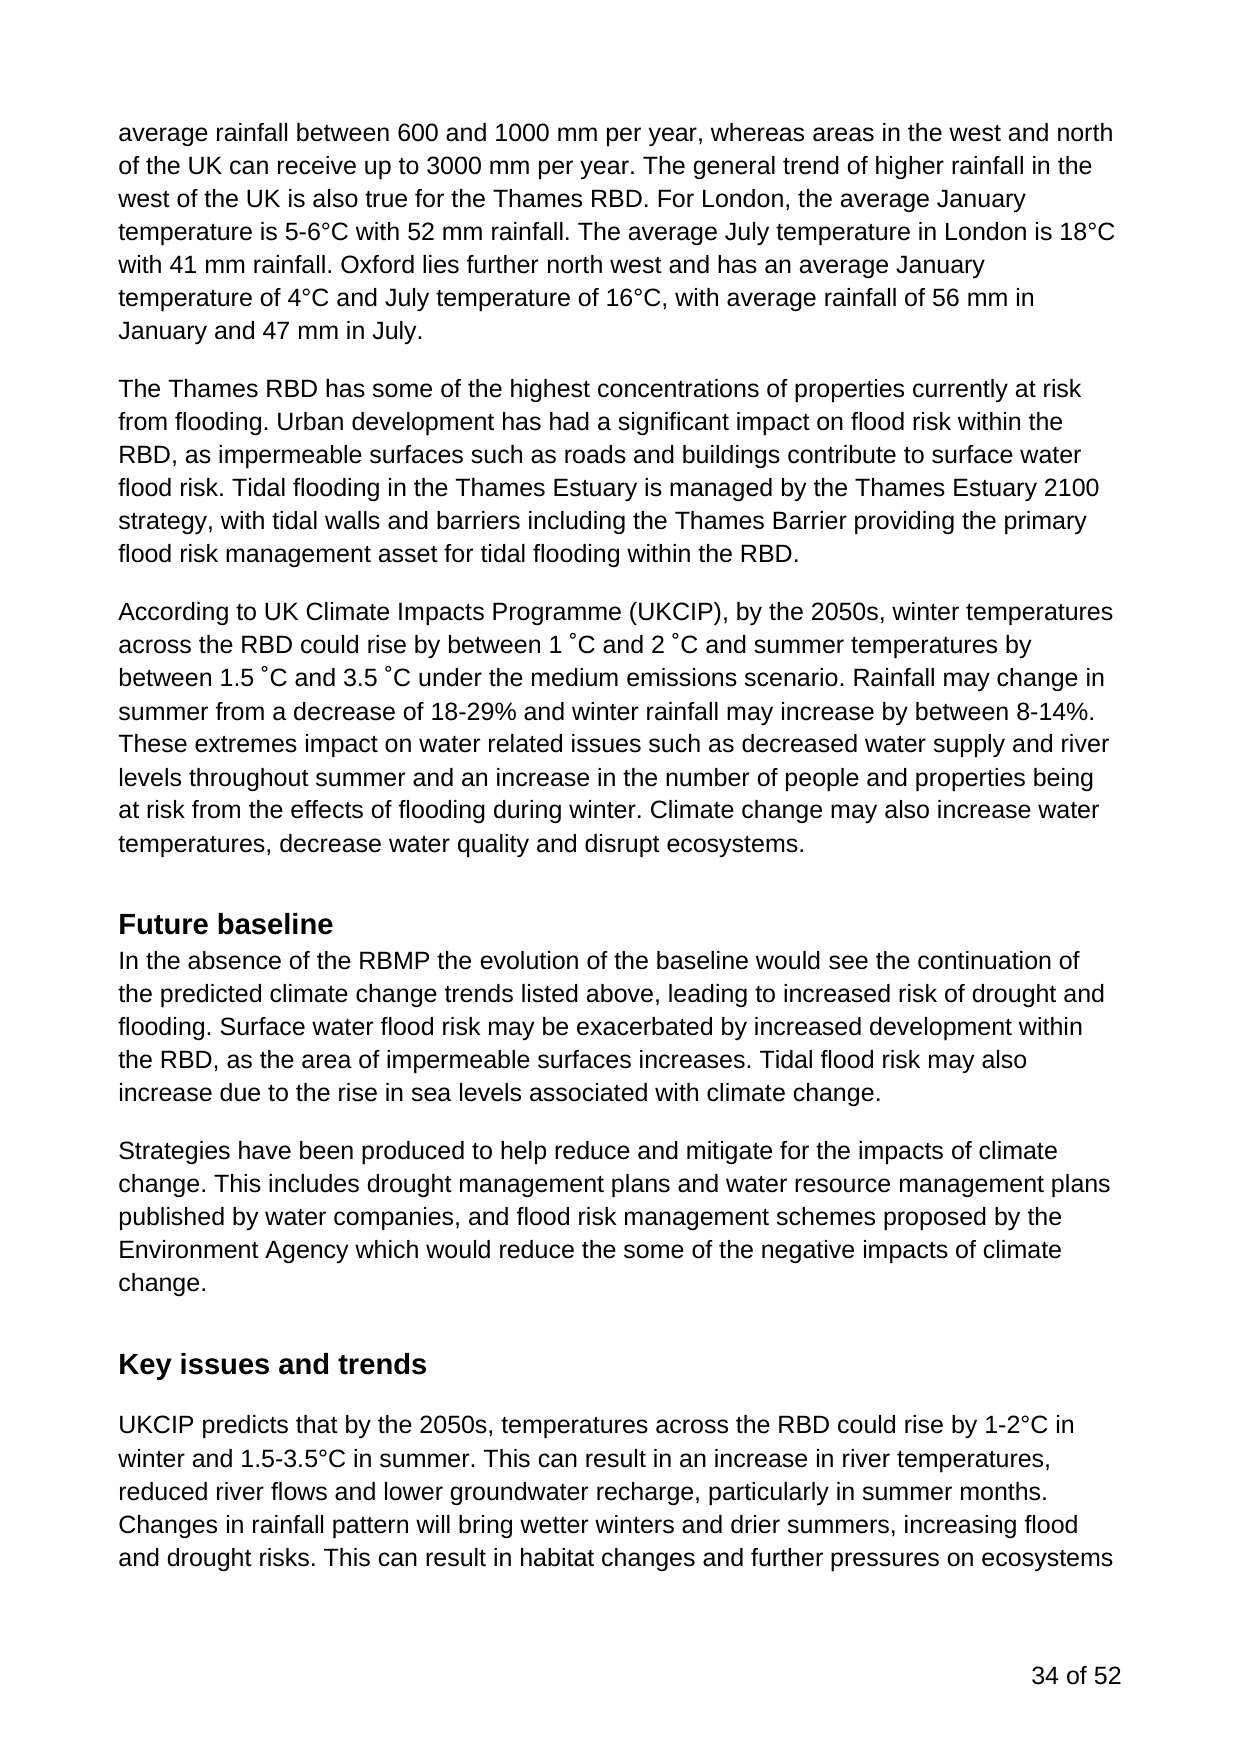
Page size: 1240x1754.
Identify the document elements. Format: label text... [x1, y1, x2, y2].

text In the absence of the RBMP the evolution of the baseline would see the continuation of the predicted climate change trends listed above, leading to increased risk of drought and flooding. Surface water flood risk may be exacerbated by increased development within the RBD, as the area of impermeable surfaces increases. Tidal flood risk may also increase due to the rise in sea levels associated with climate change. [118, 946, 1121, 1107]
text The Thames RBD has some of the highest concentrations of properties currently at risk from flooding. Urban development has had a significant impact on flood risk within the RBD, as impermeable surfaces such as roads and buildings contribute to surface water flood risk. Tidal flooding in the Thames Estuary is managed by the Thames Estuary 2100 strategy, with tidal walls and barriers including the Thames Barrier providing the primary flood risk management asset for tidal flooding within the RBD. [118, 374, 1121, 568]
text UKCIP predicts that by the 2050s, temperatures across the RBD could rise by 1-2°C in winter and 1.5-3.5°C in summer. This can result in an increase in river temperatures, reduced river flows and lower groundwater recharge, particularly in summer months. Changes in rainfall pattern will bring wetter winters and drier summers, increasing flood and drought risks. This can result in habitat changes and further pressures on ecosystems [118, 1411, 1121, 1571]
text average rainfall between 600 and 1000 mm per year, whereas areas in the west and north of the UK can receive up to 3000 mm per year. The general trend of higher rainfall in the west of the UK is also true for the Thames RBD. For London, the average January temperature is 5-6°C with 52 mm rainfall. The average July temperature in London is 18°C with 41 mm rainfall. Oxford lies further north west and has an average January temperature of 4°C and July temperature of 16°C, with average rainfall of 56 mm in January and 47 mm in July. [118, 118, 1121, 345]
text Strategies have been produced to help reduce and mitigate for the impacts of climate change. This includes drought management plans and water resource management plans published by water companies, and flood risk management schemes proposed by the Environment Agency which would reduce the some of the negative impacts of climate change. [118, 1136, 1121, 1297]
text According to UK Climate Impacts Programme (UKCIP), by the 2050s, winter temperatures across the RBD could rise by between 1 ˚C and 2 ˚C and summer temperatures by between 1.5 ˚C and 3.5 ˚C under the medium emissions scenario. Rainfall may change in summer from a decrease of 18-29% and winter rainfall may increase by between 8-14%. These extremes impact on water related issues such as decreased water supply and river levels throughout summer and an increase in the number of people and properties being at risk from the effects of flooding during winter. Climate change may also increase water temperatures, decrease water quality and disrupt ecosystems. [118, 597, 1121, 857]
subtitle Future baseline [118, 907, 1121, 941]
subtitle Key issues and trends [118, 1347, 1121, 1381]
